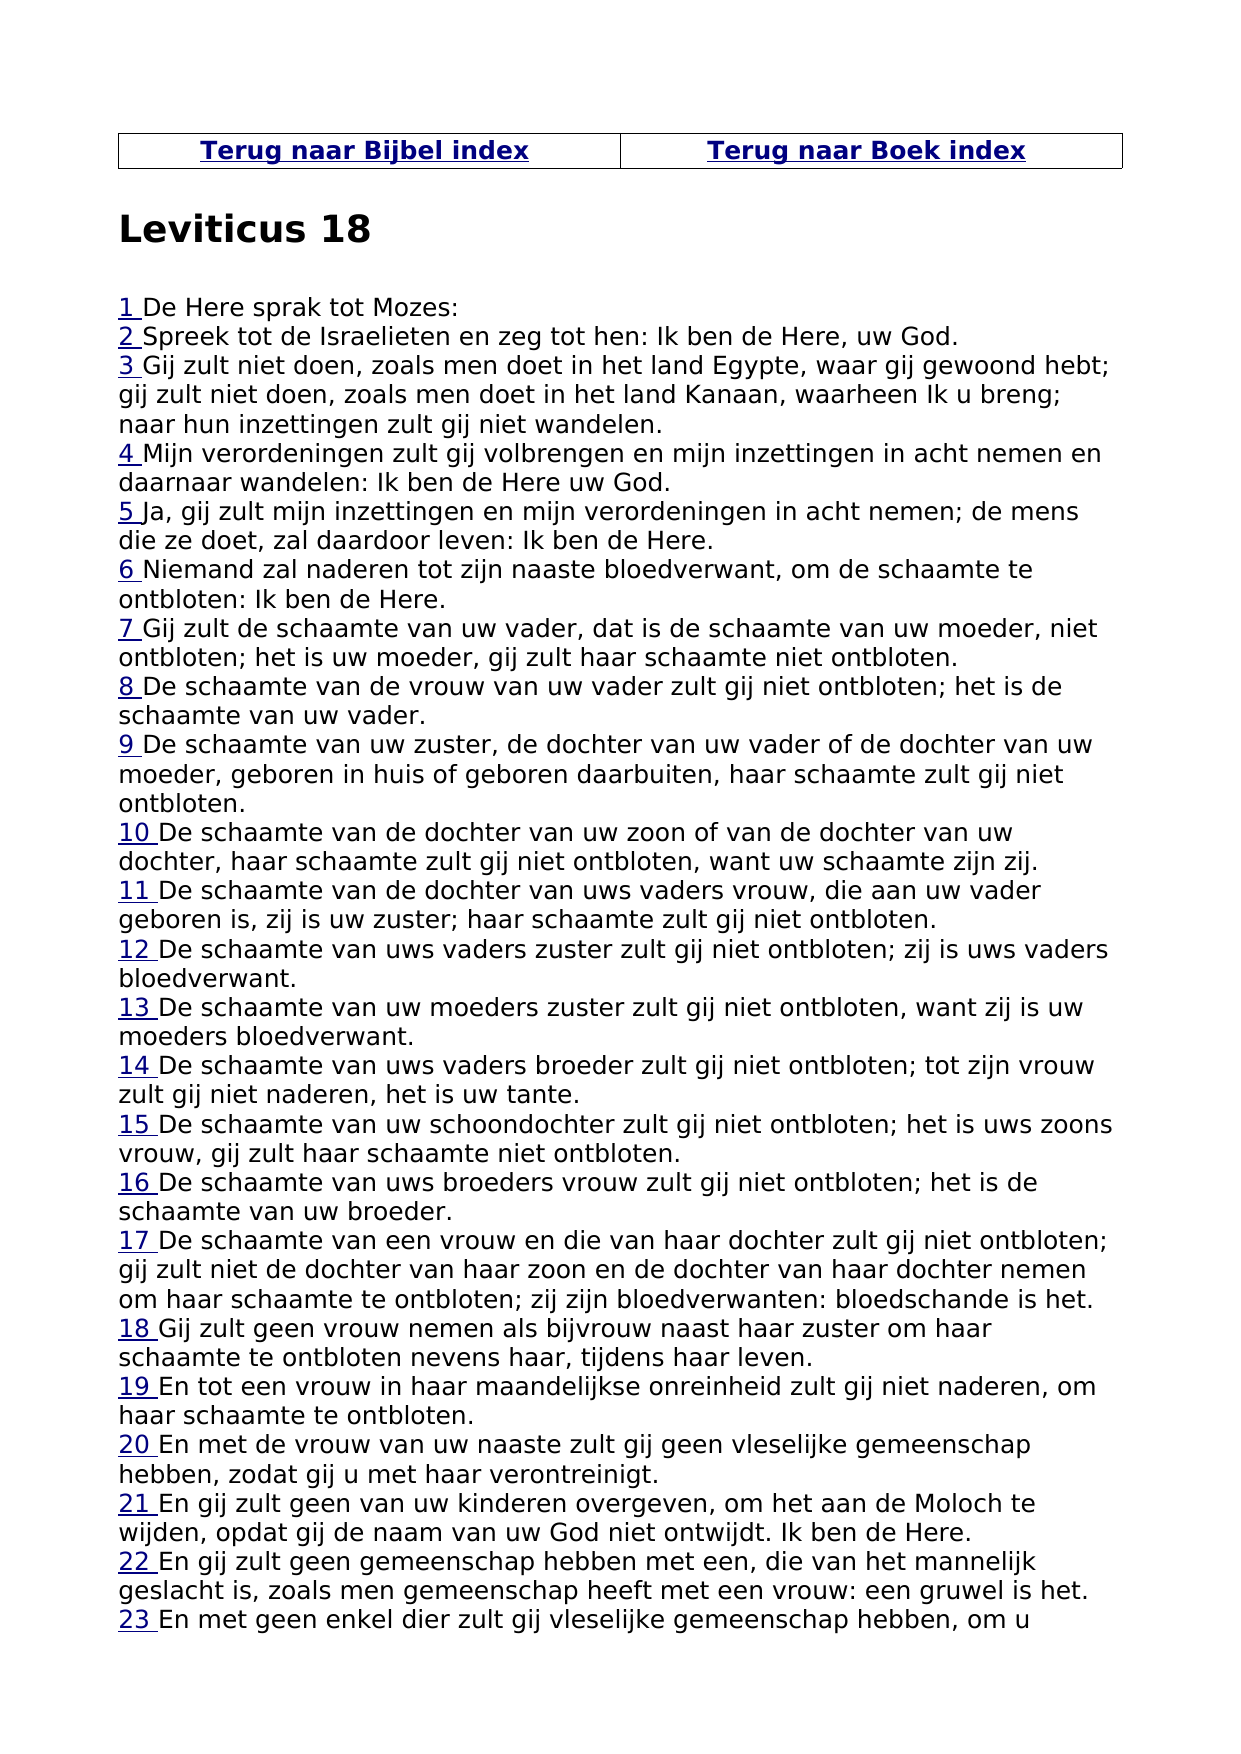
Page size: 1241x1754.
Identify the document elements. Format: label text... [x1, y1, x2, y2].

text 1 De Here sprak tot Mozes: 2 Spreek tot de Israelieten en zeg tot hen: Ik ben de Here, uw God. 3 Gij zult niet doen, zoals men doet in het land Egypte, waar gij gewoond hebt; gij zult niet doen, zoals men doet in het land Kanaan, waarheen Ik u breng; naar hun inzettingen zult gij niet wandelen. 4 Mijn verordeningen zult gij volbrengen en mijn inzettingen in acht nemen en daarnaar wandelen: Ik ben de Here uw God. 5 Ja, gij zult mijn inzettingen en mijn verordeningen in acht nemen; de mens die ze doet, zal daardoor leven: Ik ben de Here. 6 Niemand zal naderen tot zijn naaste bloedverwant, om de schaamte te ontbloten: Ik ben de Here. 7 Gij zult de schaamte van uw vader, dat is de schaamte van uw moeder, niet ontbloten; het is uw moeder, gij zult haar schaamte niet ontbloten. 8 De schaamte van de vrouw van uw vader zult gij niet ontbloten; het is de schaamte van uw vader. 9 De schaamte van uw zuster, de dochter van uw vader of de dochter van uw moeder, geboren in huis of geboren daarbuiten, haar schaamte zult gij niet ontbloten. 10 De schaamte van de dochter van uw zoon of van de dochter van uw dochter, haar schaamte zult gij niet ontbloten, want uw schaamte zijn zij. 11 De schaamte van de dochter van uws vaders vrouw, die aan uw vader geboren is, zij is uw zuster; haar schaamte zult gij niet ontbloten. 12 De schaamte van uws vaders zuster zult gij niet ontbloten; zij is uws vaders bloedverwant. 13 De schaamte van uw moeders zuster zult gij niet ontbloten, want zij is uw moeders bloedverwant. 14 De schaamte van uws vaders broeder zult gij niet ontbloten; tot zijn vrouw zult gij niet naderen, het is uw tante. 15 De schaamte van uw schoondochter zult gij niet ontbloten; het is uws zoons vrouw, gij zult haar schaamte niet ontbloten. 16 De schaamte van uws broeders vrouw zult gij niet ontbloten; het is de schaamte van uw broeder. 17 De schaamte van een vrouw en die van haar dochter zult gij niet ontbloten; gij zult niet de dochter van haar zoon en de dochter van haar dochter nemen om haar schaamte te ontbloten; zij zijn bloedverwanten: bloedschande is het. 18 Gij zult geen vrouw nemen als bijvrouw naast haar zuster om haar schaamte te ontbloten nevens haar, tijdens haar leven. 19 En tot een vrouw in haar maandelijkse onreinheid zult gij niet naderen, om haar schaamte te ontbloten. 20 En met de vrouw van uw naaste zult gij geen vleselijke gemeenschap hebben, zodat gij u met haar verontreinigt. 21 En gij zult geen van uw kinderen overgeven, om het aan de Moloch te wijden, opdat gij de naam van uw God niet ontwijdt. Ik ben de Here. 22 En gij zult geen gemeenschap hebben met een, die van het mannelijk geslacht is, zoals men gemeenschap heeft met een vrouw: een gruwel is het. 23 En met geen enkel dier zult gij vleselijke gemeenschap hebben, om u [118, 264, 1122, 1635]
table_header Terug naar Bijbel index [119, 134, 620, 168]
table_header Terug naar Boek index [621, 134, 1122, 168]
subtitle Leviticus 18 [118, 208, 1122, 252]
